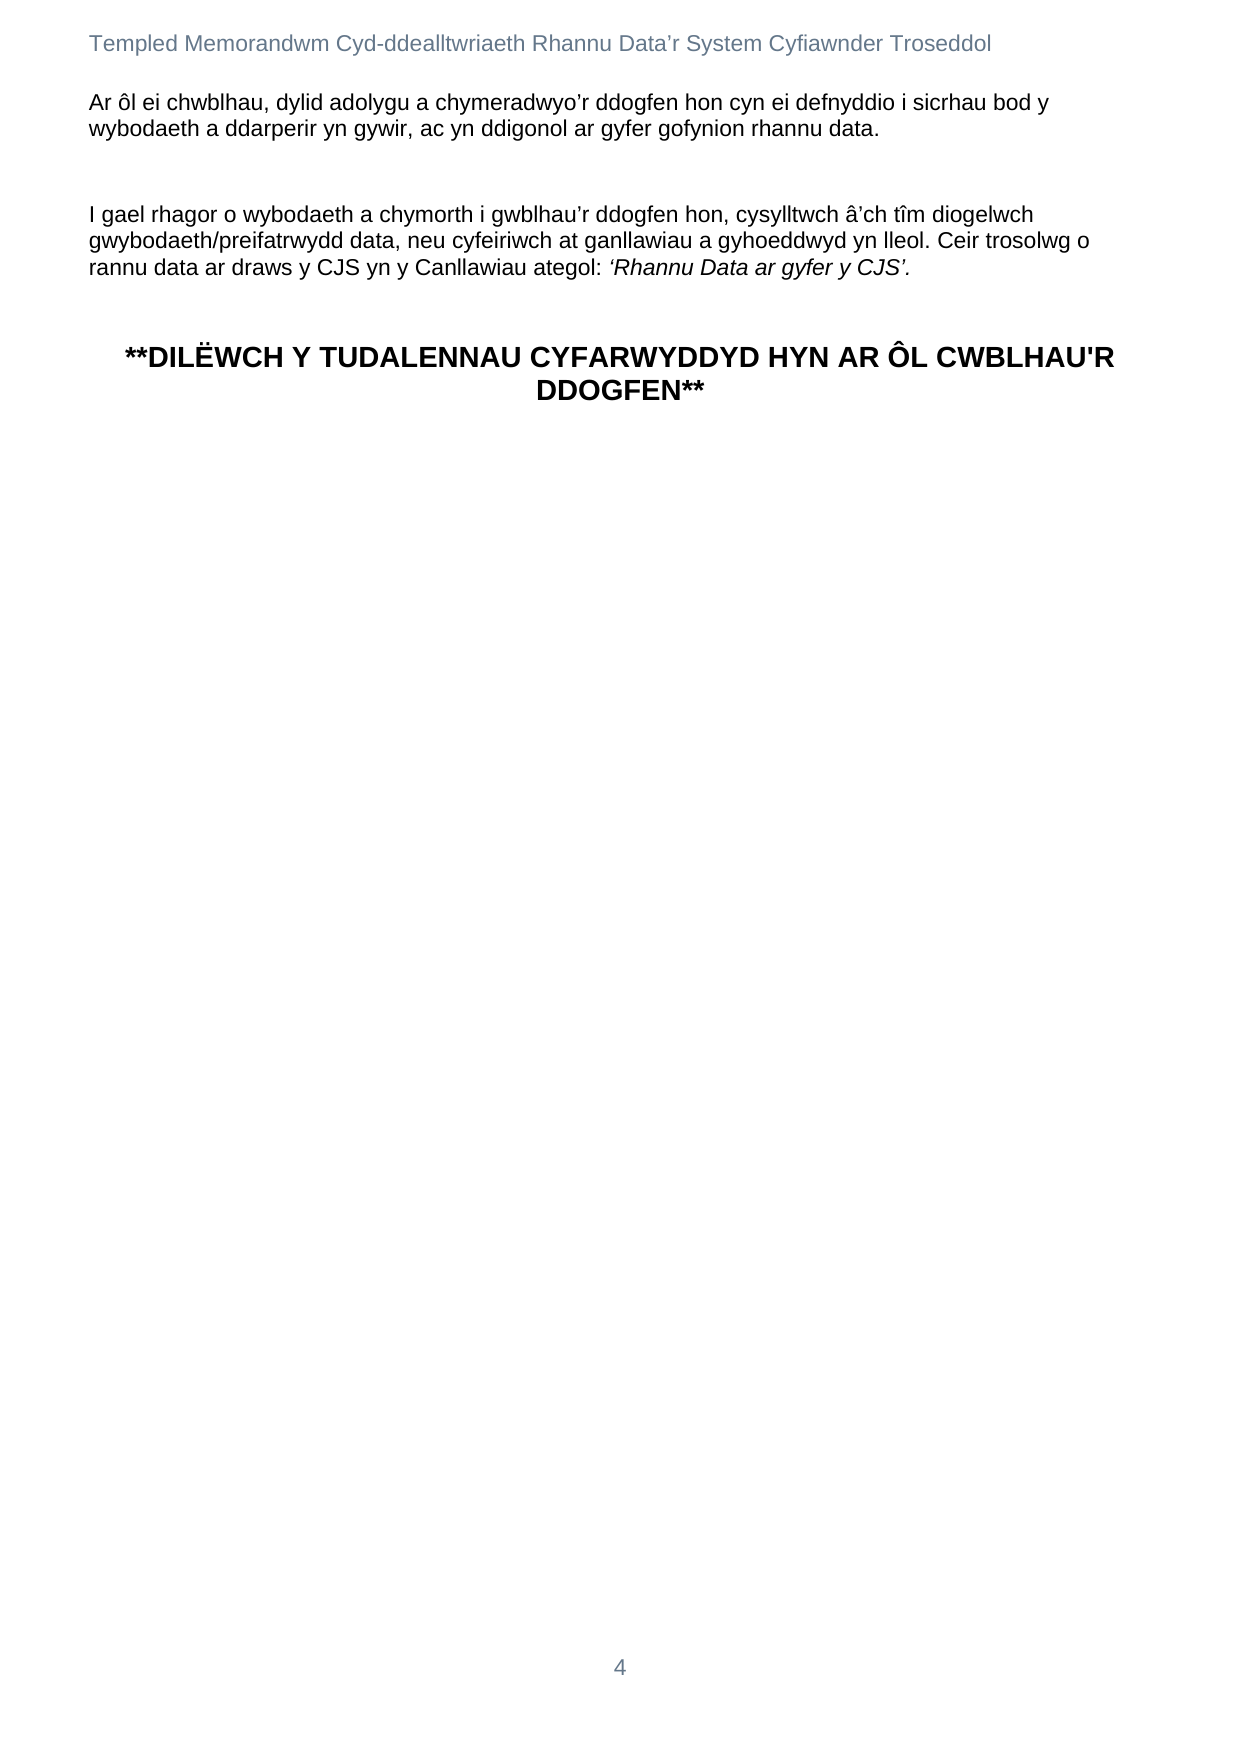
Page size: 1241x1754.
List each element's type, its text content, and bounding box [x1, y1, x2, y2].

text Ar ôl ei chwblhau, dylid adolygu a chymeradwyo’r ddogfen hon cyn ei defnyddio i sicrhau bod y wybodaeth a ddarperir yn gywir, ac yn ddigonol ar gyfer gofynion rhannu data. [89, 89, 1152, 141]
text **DILËWCH Y TUDALENNAU CYFARWYDDYD HYN AR ÔL CWBLHAU'R DDOGFEN** [89, 340, 1152, 407]
text I gael rhagor o wybodaeth a chymorth i gwblhau’r ddogfen hon, cysylltwch â’ch tîm diogelwch gwybodaeth/preifatrwydd data, neu cyfeiriwch at ganllawiau a gyhoeddwyd yn lleol. Ceir trosolwg o rannu data ar draws y CJS yn y Canllawiau ategol: ‘Rhannu Data ar gyfer y CJS’. [89, 201, 1152, 280]
